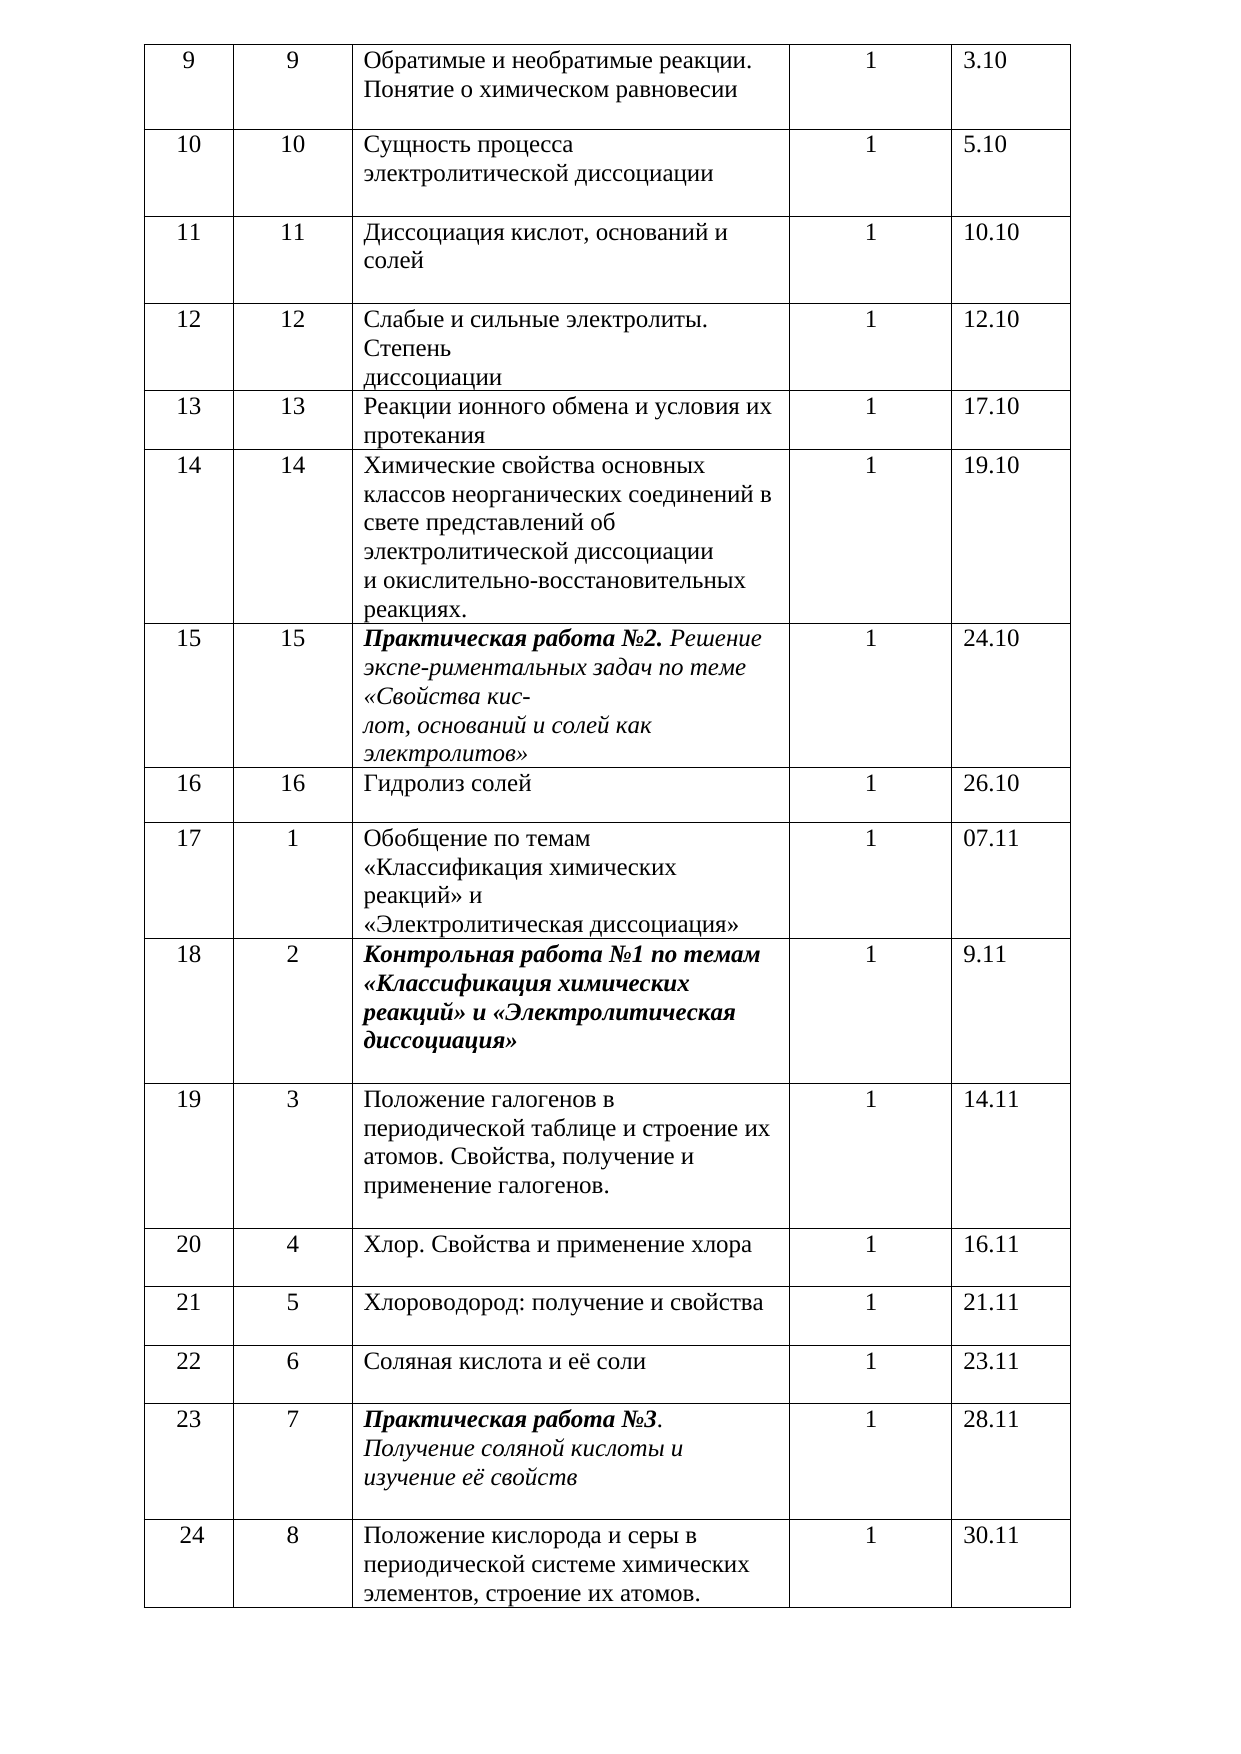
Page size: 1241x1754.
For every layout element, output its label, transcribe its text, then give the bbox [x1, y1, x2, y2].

table_cell [1071, 1286, 1075, 1345]
table_cell [1071, 1083, 1075, 1228]
table_cell 1 [790, 45, 951, 128]
table_cell 1 [790, 1229, 951, 1286]
table_cell 13 [145, 391, 233, 449]
table_cell 6 [234, 1346, 352, 1403]
table_cell 28.11 [952, 1404, 1070, 1519]
table_cell 23.11 [952, 1346, 1070, 1403]
table_cell 1 [790, 624, 951, 767]
table_cell 9 [145, 45, 233, 128]
table_cell Практическая работа №2. Решение экспе-риментальных задач по теме «Свойства кис- лот, оснований и солей как электролитов» [353, 624, 789, 767]
table_cell 14.11 [952, 1084, 1070, 1228]
table_cell Гидролиз солей [353, 768, 789, 822]
table_cell 12 [145, 304, 233, 390]
table_cell 1 [790, 304, 951, 390]
table_cell Положение галогенов в периодической таблице и строение их атомов. Свойства, получение и применение галогенов. [353, 1084, 789, 1228]
table_cell 17.10 [952, 391, 1070, 449]
table_cell Обратимые и необратимые реакции. Понятие о химическом равновесии [353, 45, 789, 128]
table_cell 1 [790, 391, 951, 449]
table_cell 1 [790, 823, 951, 938]
table_cell 10.10 [952, 217, 1070, 303]
table_cell 23 [145, 1404, 233, 1519]
table_cell 07.11 [952, 823, 1070, 938]
table_cell Хлороводород: получение и свойства [353, 1287, 789, 1345]
table_cell Хлор. Свойства и применение хлора [353, 1229, 789, 1286]
table_cell Практическая работа №3. Получение соляной кислоты и изучение её свойств [353, 1404, 789, 1519]
table_cell [1071, 129, 1075, 216]
table_cell 12 [234, 304, 352, 390]
table_cell Диссоциация кислот, оснований и солей [353, 217, 789, 303]
table_cell 7 [234, 1404, 352, 1519]
table_cell 22 [145, 1346, 233, 1403]
table_cell 1 [790, 217, 951, 303]
table_cell 15 [234, 624, 352, 767]
table_cell 16 [234, 768, 352, 822]
table_cell 3.10 [952, 45, 1070, 128]
table_cell [1071, 623, 1075, 767]
table_cell 1 [790, 1520, 951, 1607]
table_cell Обобщение по темам «Классификация химических реакций» и «Электролитическая диссоциация» [353, 823, 789, 938]
table_cell 14 [145, 450, 233, 622]
table_cell 8 [234, 1520, 352, 1607]
table_cell 11 [145, 217, 233, 303]
table_cell 19.10 [952, 450, 1070, 622]
table_cell [1071, 1228, 1075, 1286]
table_cell 9.11 [952, 939, 1070, 1083]
table_cell 1 [790, 1404, 951, 1519]
table_cell 9 [234, 45, 352, 128]
table_cell 3 [234, 1084, 352, 1228]
table_cell 16.11 [952, 1229, 1070, 1286]
table_cell 1 [790, 1287, 951, 1345]
table_cell 30.11 [952, 1520, 1070, 1607]
table_cell Соляная кислота и её соли [353, 1346, 789, 1403]
table_cell [1071, 1345, 1075, 1403]
table_cell 1 [790, 1346, 951, 1403]
table_cell Контрольная работа №1 по темам «Классификация химических реакций» и «Электролитическая диссоциация» [353, 939, 789, 1083]
table_cell [1071, 390, 1075, 449]
table_cell 5.10 [952, 130, 1070, 216]
table_cell Слабые и сильные электролиты. Степень диссоциации [353, 304, 789, 390]
table_cell Химические свойства основных классов неорганических соединений в свете представлений об электролитической диссоциации и окислительно-восстановительных реакциях. [353, 450, 789, 622]
table_cell 20 [145, 1229, 233, 1286]
table_cell 10 [145, 130, 233, 216]
table_cell 26.10 [952, 768, 1070, 822]
table_cell Сущность процесса электролитической диссоциации [353, 130, 789, 216]
table_cell 2 [234, 939, 352, 1083]
table_cell 17 [145, 823, 233, 938]
table_cell [1071, 767, 1075, 822]
table_cell 1 [790, 1084, 951, 1228]
table_cell [1071, 1403, 1075, 1519]
table_cell 14 [234, 450, 352, 622]
table_cell 1 [790, 768, 951, 822]
table_cell 4 [234, 1229, 352, 1286]
table_cell 19 [145, 1084, 233, 1228]
table_cell [1071, 44, 1075, 128]
table_cell 12.10 [952, 304, 1070, 390]
table_cell [1071, 938, 1075, 1083]
table_cell 1 [234, 823, 352, 938]
table_cell 21 [145, 1287, 233, 1345]
table_cell 24 [145, 1520, 233, 1607]
table_cell [1071, 1519, 1075, 1607]
table_cell 10 [234, 130, 352, 216]
table_cell [1071, 822, 1075, 938]
table_cell [1071, 216, 1075, 303]
table_cell 1 [790, 939, 951, 1083]
table_cell 18 [145, 939, 233, 1083]
table_cell Реакции ионного обмена и условия их протекания [353, 391, 789, 449]
table_cell 24.10 [952, 624, 1070, 767]
table_cell Положение кислорода и серы в периодической системе химических элементов, строение их атомов. [353, 1520, 789, 1607]
table_cell 15 [145, 624, 233, 767]
table_cell [1071, 303, 1075, 390]
table_cell 5 [234, 1287, 352, 1345]
table_cell 16 [145, 768, 233, 822]
table_cell 11 [234, 217, 352, 303]
table_cell [1071, 449, 1075, 622]
table_cell 1 [790, 450, 951, 622]
table_cell 13 [234, 391, 352, 449]
table_cell 1 [790, 130, 951, 216]
table_cell 21.11 [952, 1287, 1070, 1345]
